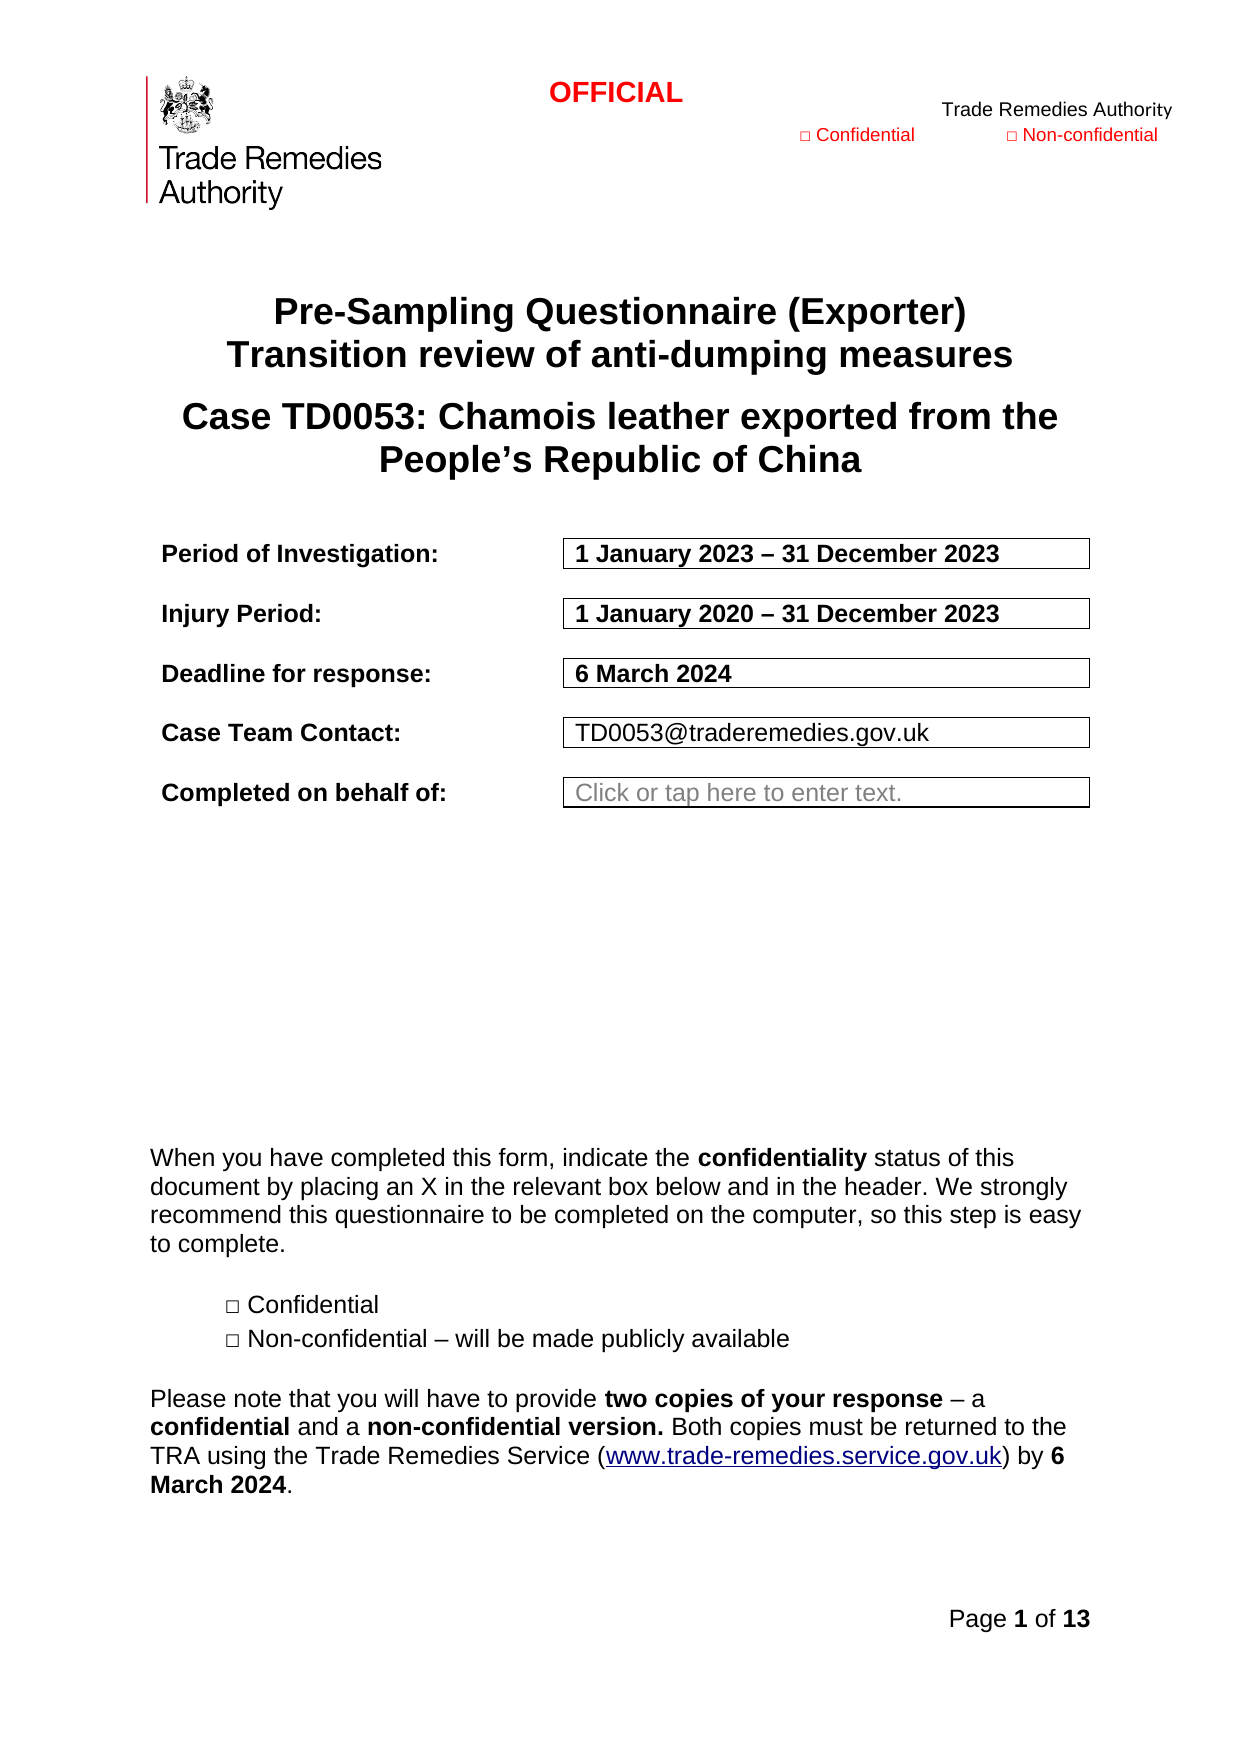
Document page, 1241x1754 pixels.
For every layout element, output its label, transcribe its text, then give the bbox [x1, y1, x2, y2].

table_cell [150, 747, 563, 777]
text Case TD0053: Chamois leather exported from the People’s Republic of China [150, 394, 1090, 481]
table_cell TD0053@traderemedies.gov.uk [564, 718, 1089, 747]
text ☐ Confidential [225, 1287, 1090, 1321]
table_cell Completed on behalf of: [150, 777, 563, 806]
table_cell [564, 688, 1089, 717]
table_cell 1 January 2020 – 31 December 2023 [564, 599, 1089, 628]
text Please note that you will have to provide two copies of your response – a confidential and a non-confidential version. Both copies must be returned to the TRA using the Trade Remedies Service (www.trade-remedies.service.gov.uk) by 6 March 2024. [150, 1383, 1090, 1498]
table_cell Case Team Contact: [150, 717, 563, 747]
table_cell [150, 568, 563, 598]
text When you have completed this form, indicate the confidentiality status of this document by placing an X in the relevant box below and in the header. We strongly recommend this questionnaire to be completed on the computer, so this step is easy to complete. [150, 1143, 1090, 1258]
table_cell Injury Period: [150, 598, 563, 628]
table_cell [564, 748, 1089, 777]
table_cell 6 March 2024 [564, 659, 1089, 687]
table_header Period of Investigation: [150, 538, 563, 568]
table_cell [564, 629, 1089, 657]
table_cell [150, 687, 563, 717]
table_cell Deadline for response: [150, 658, 563, 687]
table_header 1 January 2023 – 31 December 2023 [564, 539, 1089, 568]
table_cell Click or tap here to enter text. [564, 778, 1089, 806]
table_cell [564, 569, 1089, 598]
text ☐ Non-confidential – will be made publicly available [225, 1321, 1090, 1355]
table_cell [150, 628, 563, 657]
text Transition review of anti-dumping measures [150, 333, 1090, 376]
text Pre-Sampling Questionnaire (Exporter) [150, 289, 1090, 333]
